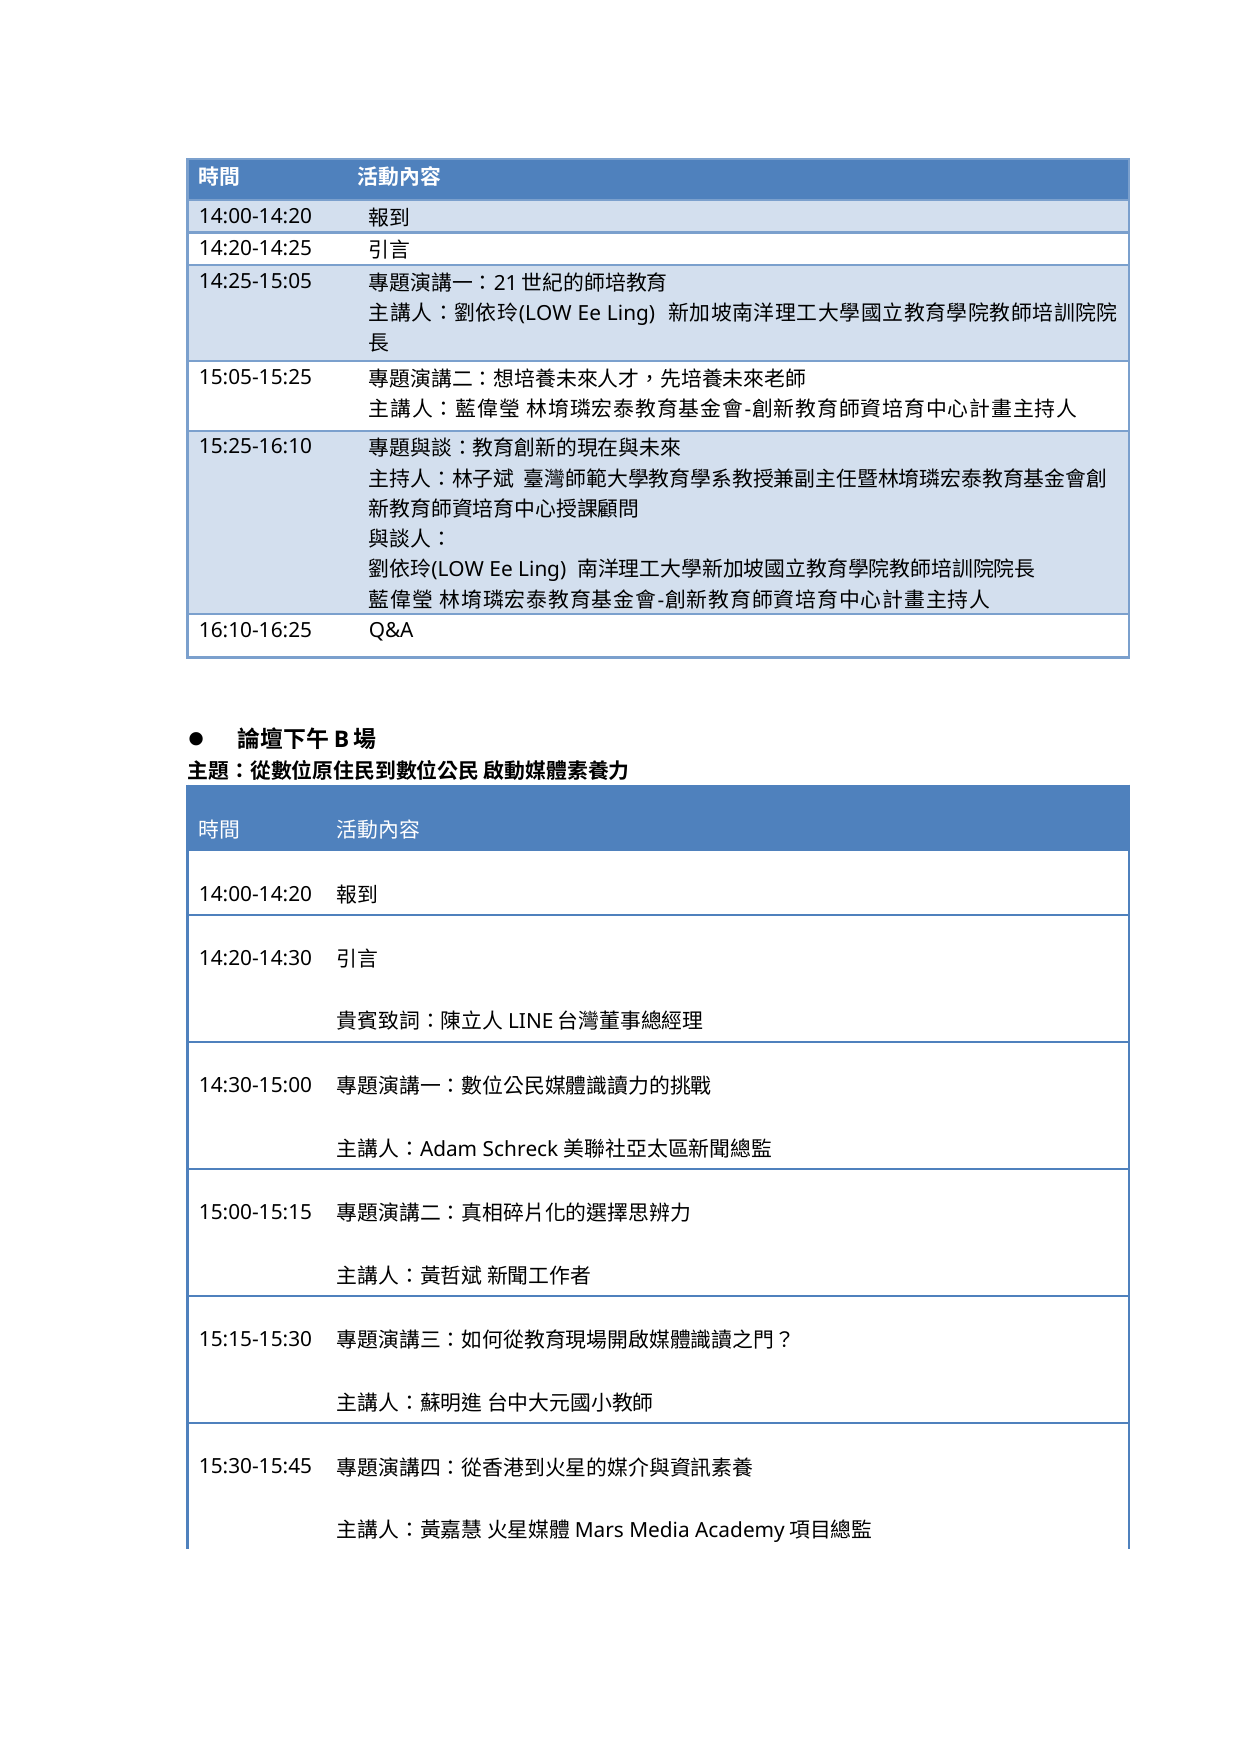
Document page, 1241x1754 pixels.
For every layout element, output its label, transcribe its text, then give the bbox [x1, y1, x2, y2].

table_cell 報到 [357, 201, 1128, 231]
table_cell Q&A [357, 615, 1128, 656]
table_cell 報到 [325, 851, 1128, 914]
table_cell 專題演講一：數位公民媒體識讀力的挑戰 主講人：Adam Schreck 美聯社亞太區新聞總監 [325, 1043, 1128, 1168]
table_cell 專題演講四：從香港到火星的媒介與資訊素養 主講人：黃嘉慧 火星媒體Mars Media Academy項目總監 [325, 1424, 1128, 1549]
table_cell 14:20-14:30 [189, 916, 325, 1041]
text 主題：從數位原住民到數位公民 啟動媒體素養力 [187, 754, 1053, 784]
table_cell 專題演講一：21世紀的師培教育 主講人：劉依玲(LOW Ee Ling) 新加坡南洋理工大學國立教育學院教師培訓院院長 [357, 266, 1128, 360]
table_cell 引言 [357, 234, 1128, 264]
table_cell 引言 貴賓致詞：陳立人 LINE台灣董事總經理 [325, 916, 1128, 1041]
table_cell 15:05-15:25 [189, 362, 357, 429]
table_cell 14:20-14:25 [189, 234, 357, 264]
table_cell 專題與談：教育創新的現在與未來 主持人：林子斌 臺灣師範大學教育學系教授兼副主任暨林堉璘宏泰教育基金會創新教育師資培育中心授課顧問 與談人： 劉依玲(LOW Ee Ling) 南洋理工大學新加坡國立教育學院教師培訓院院長 藍偉瑩 林堉璘宏泰教育基金會-創新教育師資培育中心計畫主持人 [357, 432, 1128, 613]
list 論壇下午B場 [187, 721, 1053, 754]
table_cell 專題演講二：真相碎片化的選擇思辨力 主講人：黃哲斌 新聞工作者 [325, 1170, 1128, 1295]
table_cell 15:00-15:15 [189, 1170, 325, 1295]
table_header 時間 [189, 787, 325, 849]
table_cell 15:15-15:30 [189, 1297, 325, 1422]
table_cell 專題演講二：想培養未來人才，先培養未來老師 主講人：藍偉瑩 林堉璘宏泰教育基金會-創新教育師資培育中心計畫主持人 [357, 362, 1128, 429]
table_header 活動內容 [346, 160, 685, 199]
table_cell 15:30-15:45 [189, 1424, 325, 1549]
table_cell 14:00-14:20 [189, 201, 357, 231]
table_header [685, 160, 1128, 199]
table_cell 15:25-16:10 [189, 432, 357, 613]
table_cell 14:25-15:05 [189, 266, 357, 360]
table_cell 14:30-15:00 [189, 1043, 325, 1168]
table_header 時間 [189, 160, 346, 199]
table_header 活動內容 [325, 787, 1128, 849]
table_cell 專題演講三：如何從教育現場開啟媒體識讀之門？ 主講人：蘇明進 台中大元國小教師 [325, 1297, 1128, 1422]
table_cell 16:10-16:25 [189, 615, 357, 656]
table_cell 14:00-14:20 [189, 851, 325, 914]
